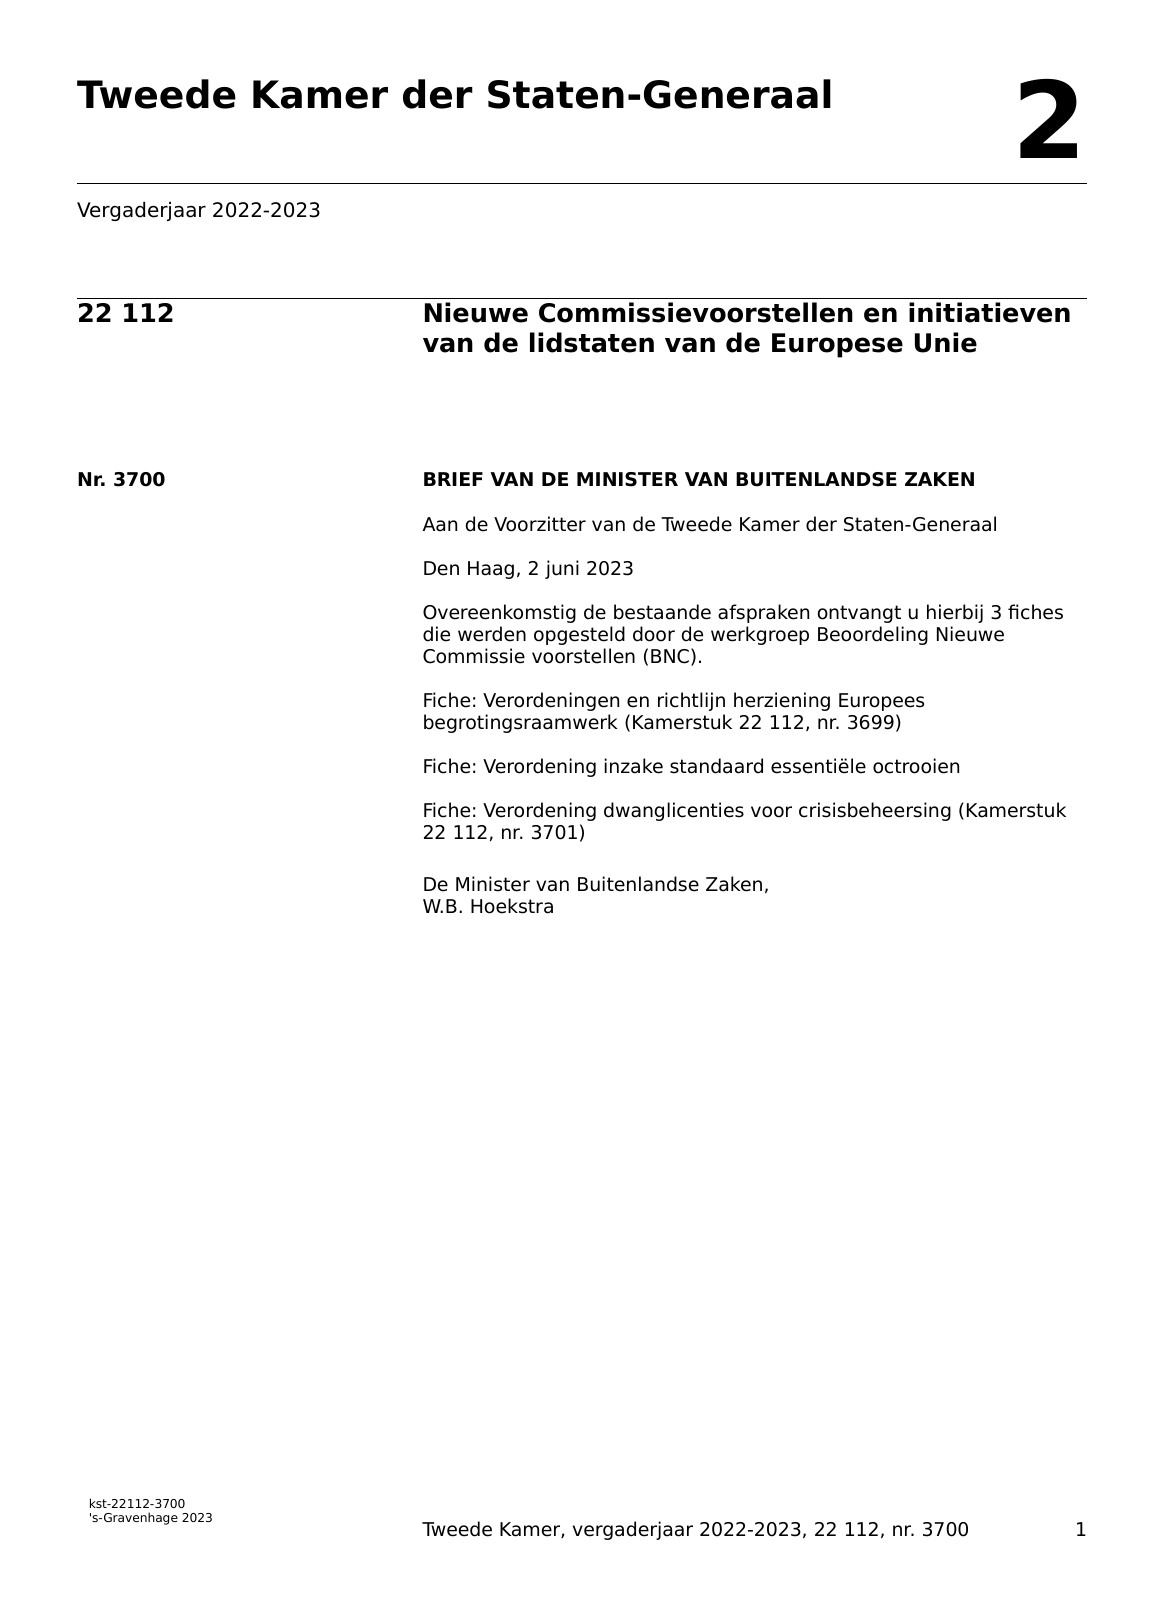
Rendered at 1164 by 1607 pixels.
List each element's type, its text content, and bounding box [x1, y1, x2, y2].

table_header 2 [886, 59, 1087, 183]
text Fiche: Verordeningen en richtlijn herziening Europees begrotingsraamwerk (Kamerstuk 22 112, nr. 3699) [422, 690, 1087, 734]
subtitle Nr. 3700 BRIEF VAN DE MINISTER VAN BUITENLANDSE ZAKEN [77, 469, 1087, 491]
table_cell Vergaderjaar 2022-2023 [77, 184, 1087, 298]
text Fiche: Verordening inzake standaard essentiële octrooien [422, 756, 1087, 778]
text Den Haag, 2 juni 2023 [422, 558, 1087, 580]
text Overeenkomstig de bestaande afspraken ontvangt u hierbij 3 fiches die werden opgesteld door de werkgroep Beoordeling Nieuwe Commissie voorstellen (BNC). [422, 602, 1087, 668]
table_header Tweede Kamer der Staten-Generaal [77, 59, 886, 183]
text Aan de Voorzitter van de Tweede Kamer der Staten-Generaal [422, 513, 1087, 536]
subtitle 22 112 Nieuwe Commissievoorstellen en initiatieven van de lidstaten van de Europese Unie [77, 299, 1087, 358]
text Fiche: Verordening dwanglicenties voor crisisbeheersing (Kamerstuk 22 112, nr. 3701) [422, 800, 1087, 844]
text De Minister van Buitenlandse Zaken, W.B. Hoekstra [422, 874, 1087, 918]
text kst-22112-3700 [88, 1497, 323, 1511]
text 's-Gravenhage 2023 [88, 1511, 323, 1525]
